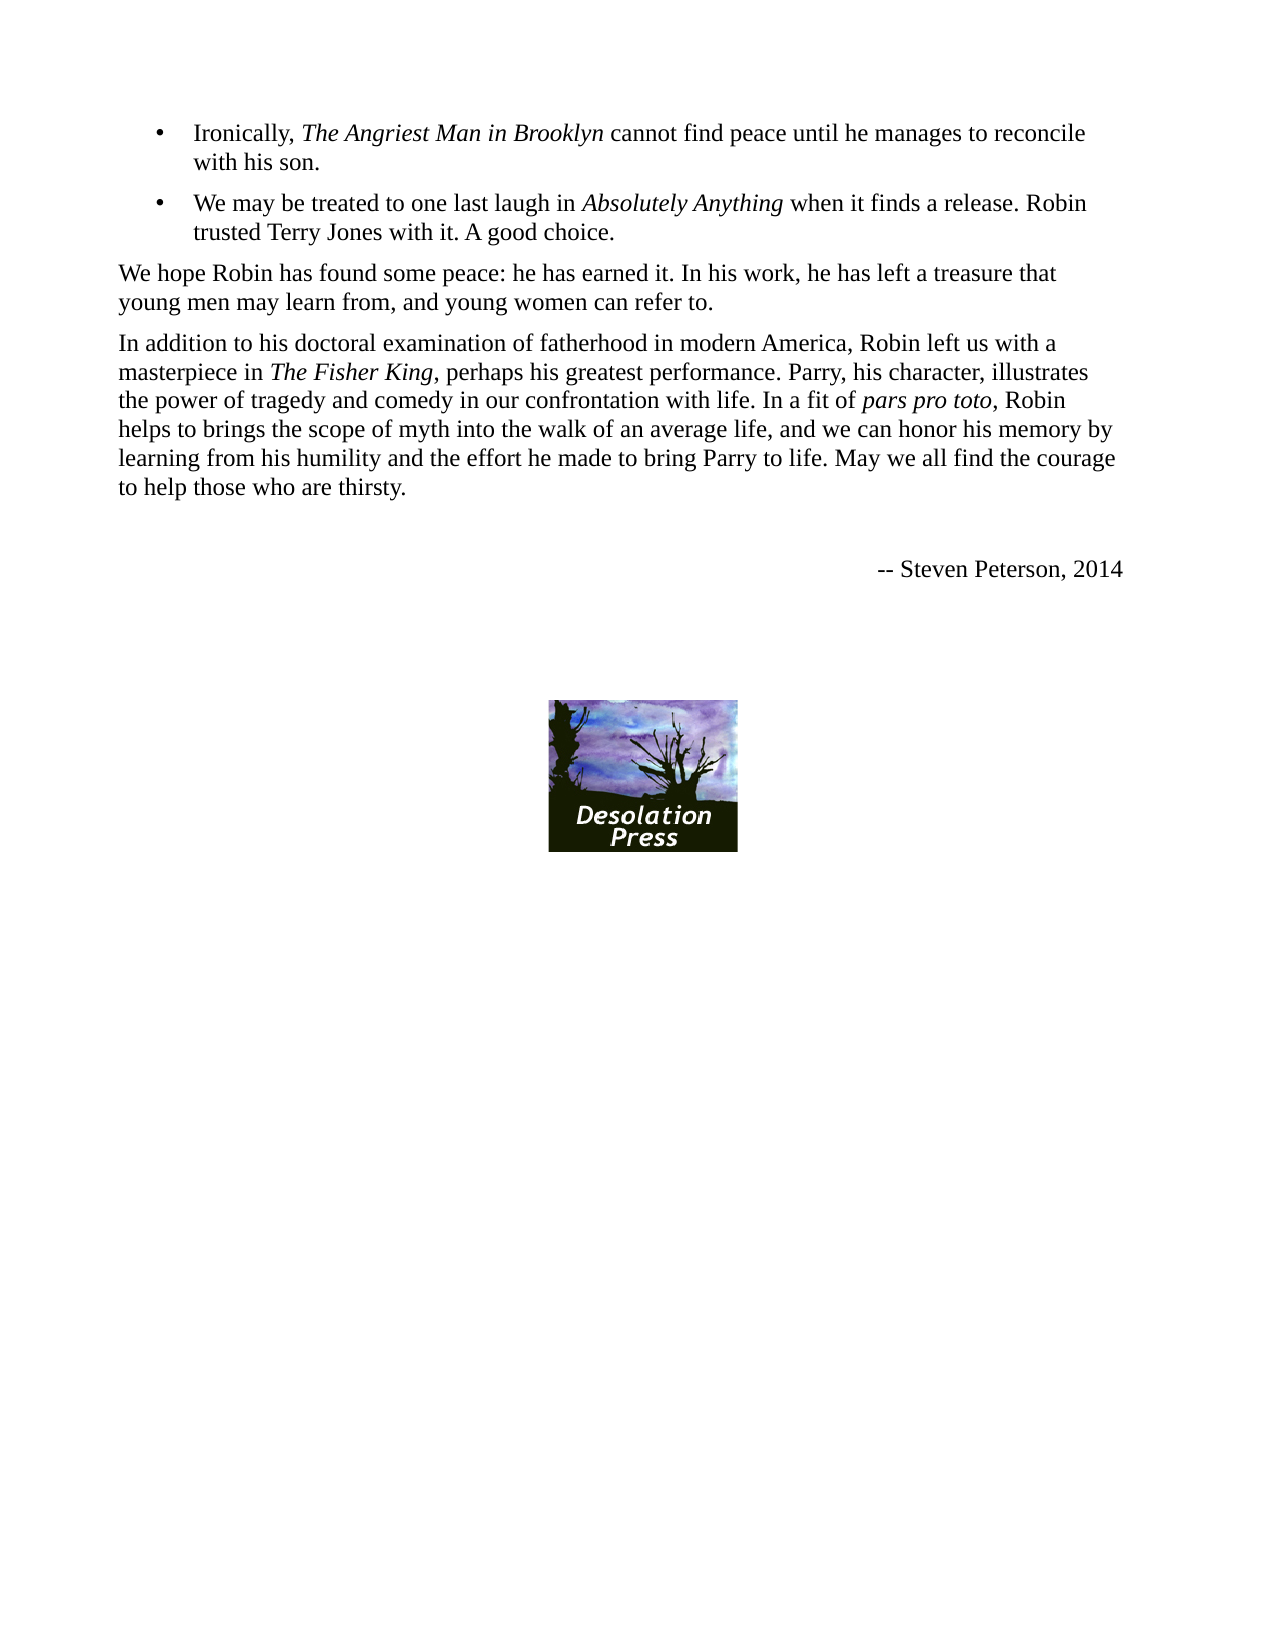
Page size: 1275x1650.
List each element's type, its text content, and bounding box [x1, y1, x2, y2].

picture [548, 700, 738, 852]
text We hope Robin has found some peace: he has earned it. In his work, he has left a treasure that young men may learn from, and young women can refer to. [118, 258, 1123, 316]
list Ironically, The Angriest Man in Brooklyn cannot find peace until he manages to reconcile with his son. [156, 118, 1123, 176]
table_cell [537, 700, 541, 880]
table_cell [541, 700, 745, 880]
text In addition to his doctoral examination of fatherhood in modern America, Robin left us with a masterpiece in The Fisher King, perhaps his greatest performance. Parry, his character, illustrates the power of tragedy and comedy in our confrontation with life. In a fit of pars pro toto, Robin helps to brings the scope of myth into the walk of an average life, and we can honor his memory by learning from his humility and the effort he made to bring Parry to life. May we all find the courage to help those who are thirsty. [118, 328, 1123, 501]
table_header [541, 691, 745, 700]
text -- Steven Peterson, 2014 [118, 554, 1123, 583]
list We may be treated to one last laugh in Absolutely Anything when it finds a release. Robin trusted Terry Jones with it. A good choice. [156, 188, 1123, 246]
